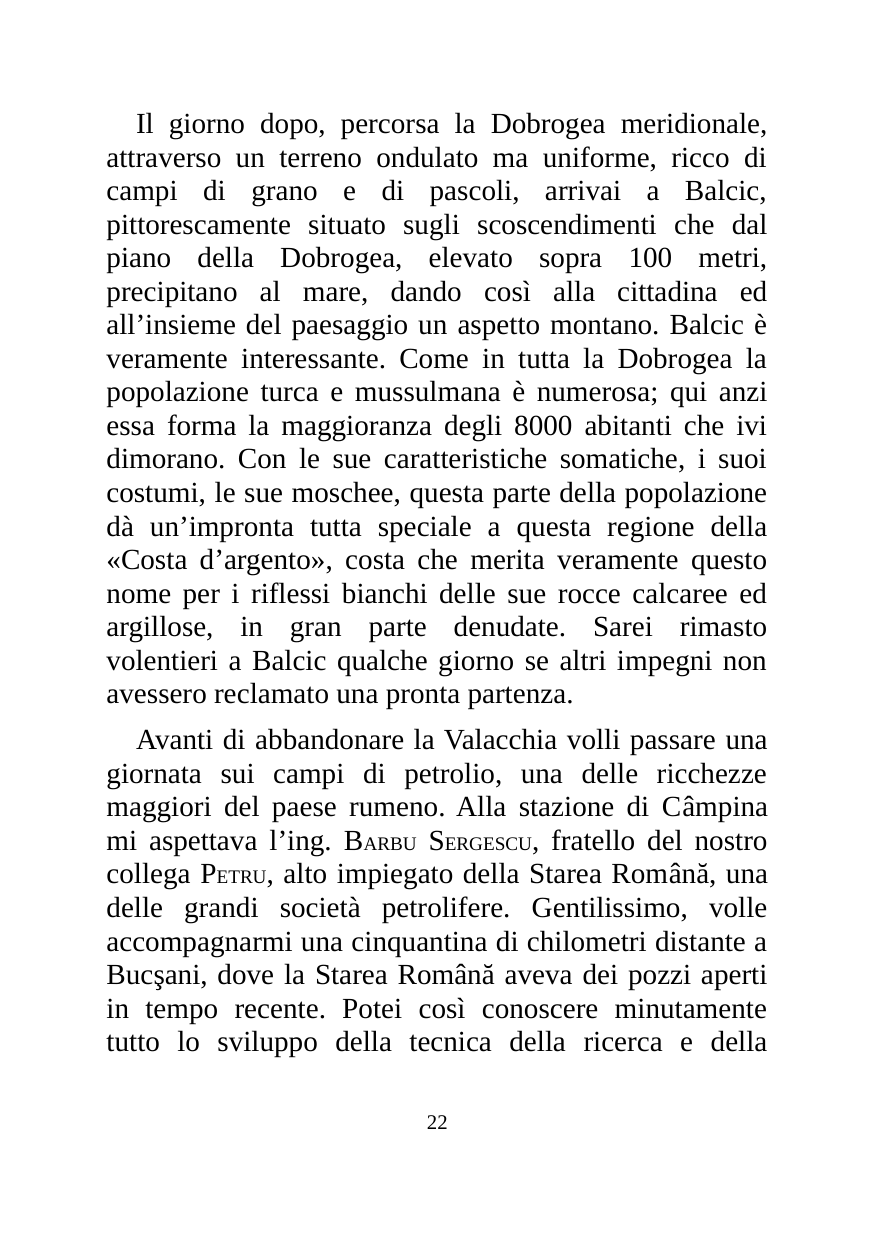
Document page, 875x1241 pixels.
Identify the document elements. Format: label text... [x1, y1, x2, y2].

text Il giorno dopo, percorsa la Dobrogea meridionale, attraverso un terreno ondulato ma uniforme, ricco di campi di grano e di pascoli, arrivai a Balcic, pittorescamente situato sugli scoscendimenti che dal piano della Dobrogea, elevato sopra 100 metri, precipitano al mare, dando così alla cittadina ed all’insieme del paesaggio un aspetto montano. Balcic è veramente interessante. Come in tutta la Dobrogea la popolazione turca e mussulmana è numerosa; qui anzi essa forma la maggioranza degli 8000 abitanti che ivi dimorano. Con le sue caratteristiche somatiche, i suoi costumi, le sue moschee, questa parte della popolazione dà un’impronta tutta speciale a questa regione della «Costa d’argento», costa che merita veramente questo nome per i riflessi bianchi delle sue rocce calcaree ed argillose, in gran parte denudate. Sarei rimasto volentieri a Balcic qualche giorno se altri impegni non avessero reclamato una pronta partenza. [106, 106, 768, 710]
text Avanti di abbandonare la Valacchia volli passare una giornata sui campi di petrolio, una delle ricchezze maggiori del paese rumeno. Alla stazione di Câmpina mi aspettava l’ing. Barbu Sergescu, fratello del nostro collega Petru, alto impiegato della Starea Română, una delle grandi società petrolifere. Gentilissimo, volle accompagnarmi una cinquantina di chilometri distante a Bucşani, dove la Starea Română aveva dei pozzi aperti in tempo recente. Potei così conoscere minutamente tutto lo sviluppo della tecnica della ricerca e della [106, 722, 768, 1058]
